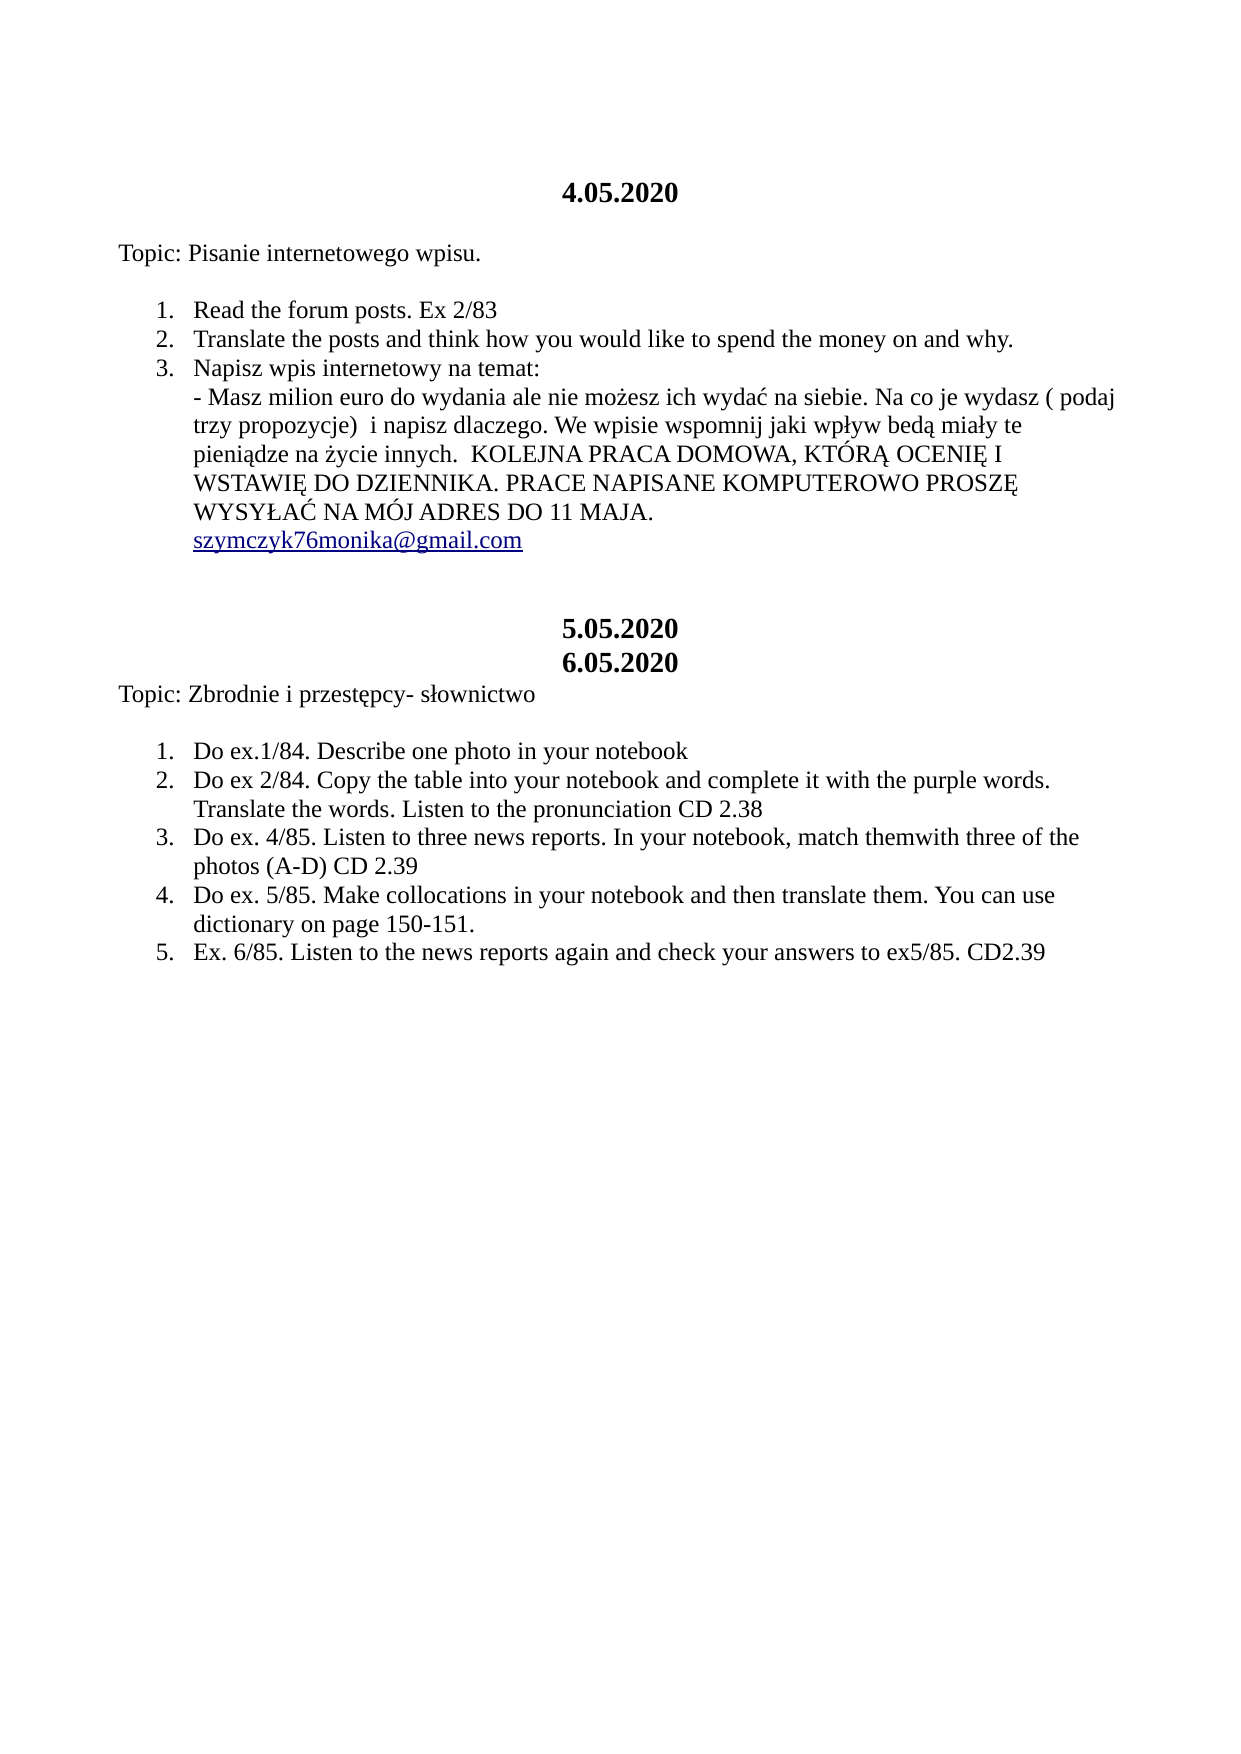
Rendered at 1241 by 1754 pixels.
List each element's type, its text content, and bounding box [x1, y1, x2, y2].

list Read the forum posts. Ex 2/83 [156, 295, 1122, 324]
list Do ex.1/84. Describe one photo in your notebook [156, 736, 1122, 765]
list Do ex. 4/85. Listen to three news reports. In your notebook, match themwith three of the photos (A-D) CD 2.39 [156, 822, 1122, 880]
list szymczyk76monika@gmail.com [156, 525, 1122, 554]
text Topic: Zbrodnie i przestępcy- słownictwo [118, 679, 1122, 707]
list Do ex 2/84. Copy the table into your notebook and complete it with the purple words. Translate the words. Listen to the pronunciation CD 2.38 [156, 765, 1122, 822]
text Topic: Pisanie internetowego wpisu. [118, 238, 1122, 267]
list Do ex. 5/85. Make collocations in your notebook and then translate them. You can use dictionary on page 150-151. [156, 880, 1122, 937]
text 6.05.2020 [118, 645, 1122, 679]
list Ex. 6/85. Listen to the news reports again and check your answers to ex5/85. CD2.39 [156, 937, 1122, 966]
list - Masz milion euro do wydania ale nie możesz ich wydać na siebie. Na co je wydasz ( podaj trzy propozycje) i napisz dlaczego. We wpisie wspomnij jaki wpływ bedą miały te pieniądze na życie innych. KOLEJNA PRACA DOMOWA, KTÓRĄ OCENIĘ I WSTAWIĘ DO DZIENNIKA. PRACE NAPISANE KOMPUTEROWO PROSZĘ WYSYŁAĆ NA MÓJ ADRES DO 11 MAJA. [156, 382, 1122, 525]
text 5.05.2020 [118, 612, 1122, 645]
text 4.05.2020 [118, 176, 1122, 209]
list Translate the posts and think how you would like to spend the money on and why. [156, 324, 1122, 353]
list Napisz wpis internetowy na temat: [156, 353, 1122, 382]
